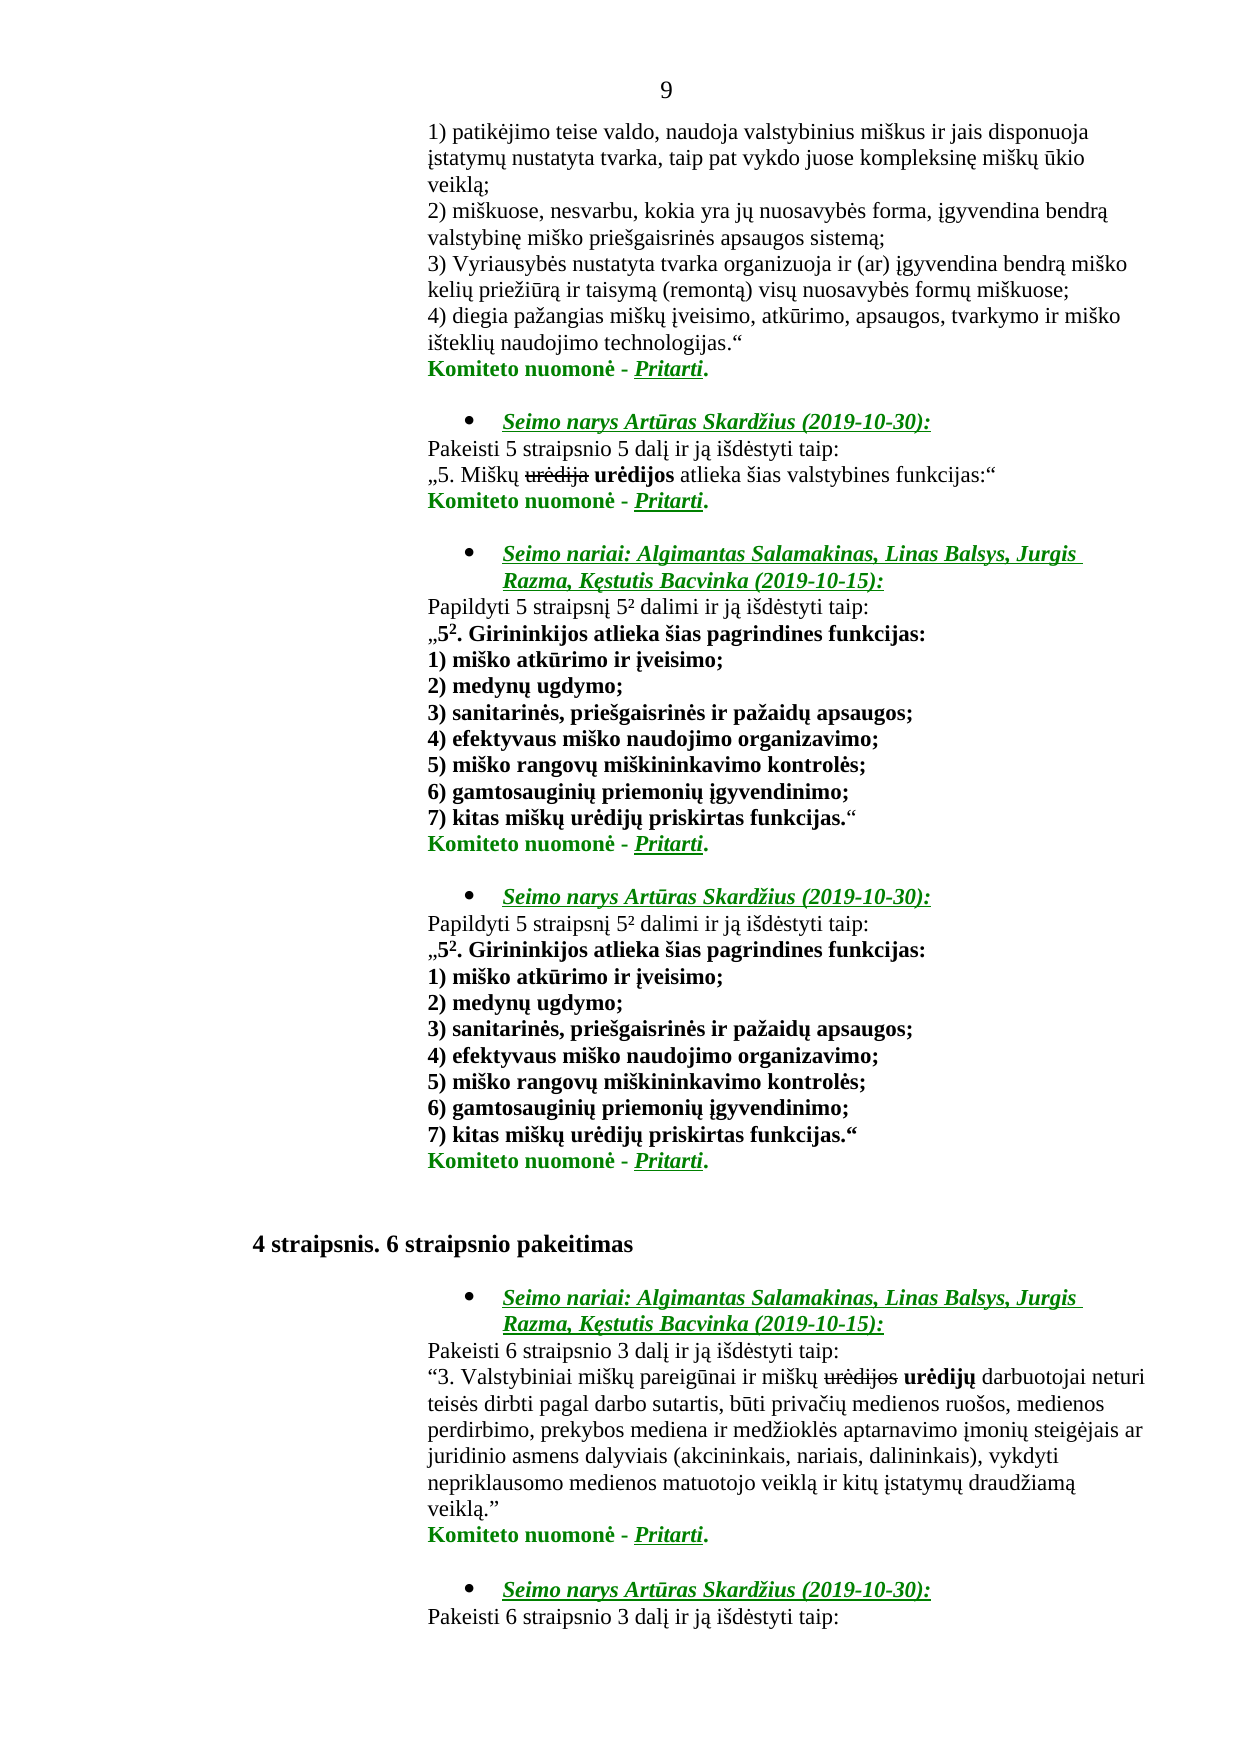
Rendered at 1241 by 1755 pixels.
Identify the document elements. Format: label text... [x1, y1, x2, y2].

list Seimo narys Artūras Skardžius (2019-10-30): [465, 1576, 1152, 1603]
list Seimo narys Artūras Skardžius (2019-10-30): [465, 883, 1152, 910]
text Komiteto nuomonė - Pritarti. [427, 487, 1152, 514]
text 3) sanitarinės, priešgaisrinės ir pažaidų apsaugos; [427, 1015, 1152, 1042]
text 4 straipsnis. 6 straipsnio pakeitimas [177, 1229, 1152, 1257]
text 6) gamtosauginių priemonių įgyvendinimo; [427, 1094, 1152, 1121]
text 4) efektyvaus miško naudojimo organizavimo; [427, 725, 1152, 751]
text 5) miško rangovų miškininkavimo kontrolės; [427, 1068, 1152, 1094]
text 7) kitas miškų urėdijų priskirtas funkcijas.“ [427, 804, 1152, 831]
list Seimo nariai: Algimantas Salamakinas, Linas Balsys, Jurgis Razma, Kęstutis Bacvinka (2019-10-15): [465, 1284, 1152, 1337]
text 4) efektyvaus miško naudojimo organizavimo; [427, 1042, 1152, 1068]
text 1) miško atkūrimo ir įveisimo; [427, 963, 1152, 989]
text 1) miško atkūrimo ir įveisimo; [427, 646, 1152, 672]
list Seimo narys Artūras Skardžius (2019-10-30): [465, 408, 1152, 435]
text „52. Girininkijos atlieka šias pagrindines funkcijas: [427, 620, 1152, 646]
text Komiteto nuomonė - Pritarti. [427, 1147, 1152, 1173]
list Seimo nariai: Algimantas Salamakinas, Linas Balsys, Jurgis Razma, Kęstutis Bacvinka (2019-10-15): [465, 540, 1152, 593]
text Papildyti 5 straipsnį 5² dalimi ir ją išdėstyti taip: [427, 593, 1152, 620]
text Komiteto nuomonė - Pritarti. [427, 831, 1152, 857]
text 3) Vyriausybės nustatyta tvarka organizuoja ir (ar) įgyvendina bendrą miško kelių priežiūrą ir taisymą (remontą) visų nuosavybės formų miškuose; [427, 250, 1152, 303]
text 1) patikėjimo teise valdo, naudoja valstybinius miškus ir jais disponuoja įstatymų nustatyta tvarka, taip pat vykdo juose kompleksinę miškų ūkio veiklą; [427, 118, 1152, 197]
text Pakeisti 6 straipsnio 3 dalį ir ją išdėstyti taip: [427, 1337, 1152, 1363]
text Papildyti 5 straipsnį 5² dalimi ir ją išdėstyti taip: [427, 910, 1152, 936]
text 2) medynų ugdymo; [427, 989, 1152, 1015]
text 3) sanitarinės, priešgaisrinės ir pažaidų apsaugos; [427, 699, 1152, 725]
text “3. Valstybiniai miškų pareigūnai ir miškų urėdijos urėdijų darbuotojai neturi teisės dirbti pagal darbo sutartis, būti privačių medienos ruošos, medienos perdirbimo, prekybos mediena ir medžioklės aptarnavimo įmonių steigėjais ar juridinio asmens dalyviais (akcininkais, nariais, dalininkais), vykdyti nepriklausomo medienos matuotojo veiklą ir kitų įstatymų draudžiamą veiklą.” [427, 1363, 1152, 1521]
text 2) miškuose, nesvarbu, kokia yra jų nuosavybės forma, įgyvendina bendrą valstybinę miško priešgaisrinės apsaugos sistemą; [427, 197, 1152, 250]
text „52. Girininkijos atlieka šias pagrindines funkcijas: [427, 936, 1152, 963]
text „5. Miškų urėdija urėdijos atlieka šias valstybines funkcijas:“ [427, 461, 1152, 487]
text 5) miško rangovų miškininkavimo kontrolės; [427, 751, 1152, 778]
text Komiteto nuomonė - Pritarti. [427, 355, 1152, 382]
text 4) diegia pažangias miškų įveisimo, atkūrimo, apsaugos, tvarkymo ir miško išteklių naudojimo technologijas.“ [427, 303, 1152, 355]
text 7) kitas miškų urėdijų priskirtas funkcijas.“ [427, 1121, 1152, 1147]
text Pakeisti 6 straipsnio 3 dalį ir ją išdėstyti taip: [427, 1603, 1152, 1629]
text 6) gamtosauginių priemonių įgyvendinimo; [427, 778, 1152, 804]
text Komiteto nuomonė - Pritarti. [427, 1521, 1152, 1548]
text Pakeisti 5 straipsnio 5 dalį ir ją išdėstyti taip: [427, 435, 1152, 461]
text 2) medynų ugdymo; [427, 672, 1152, 699]
